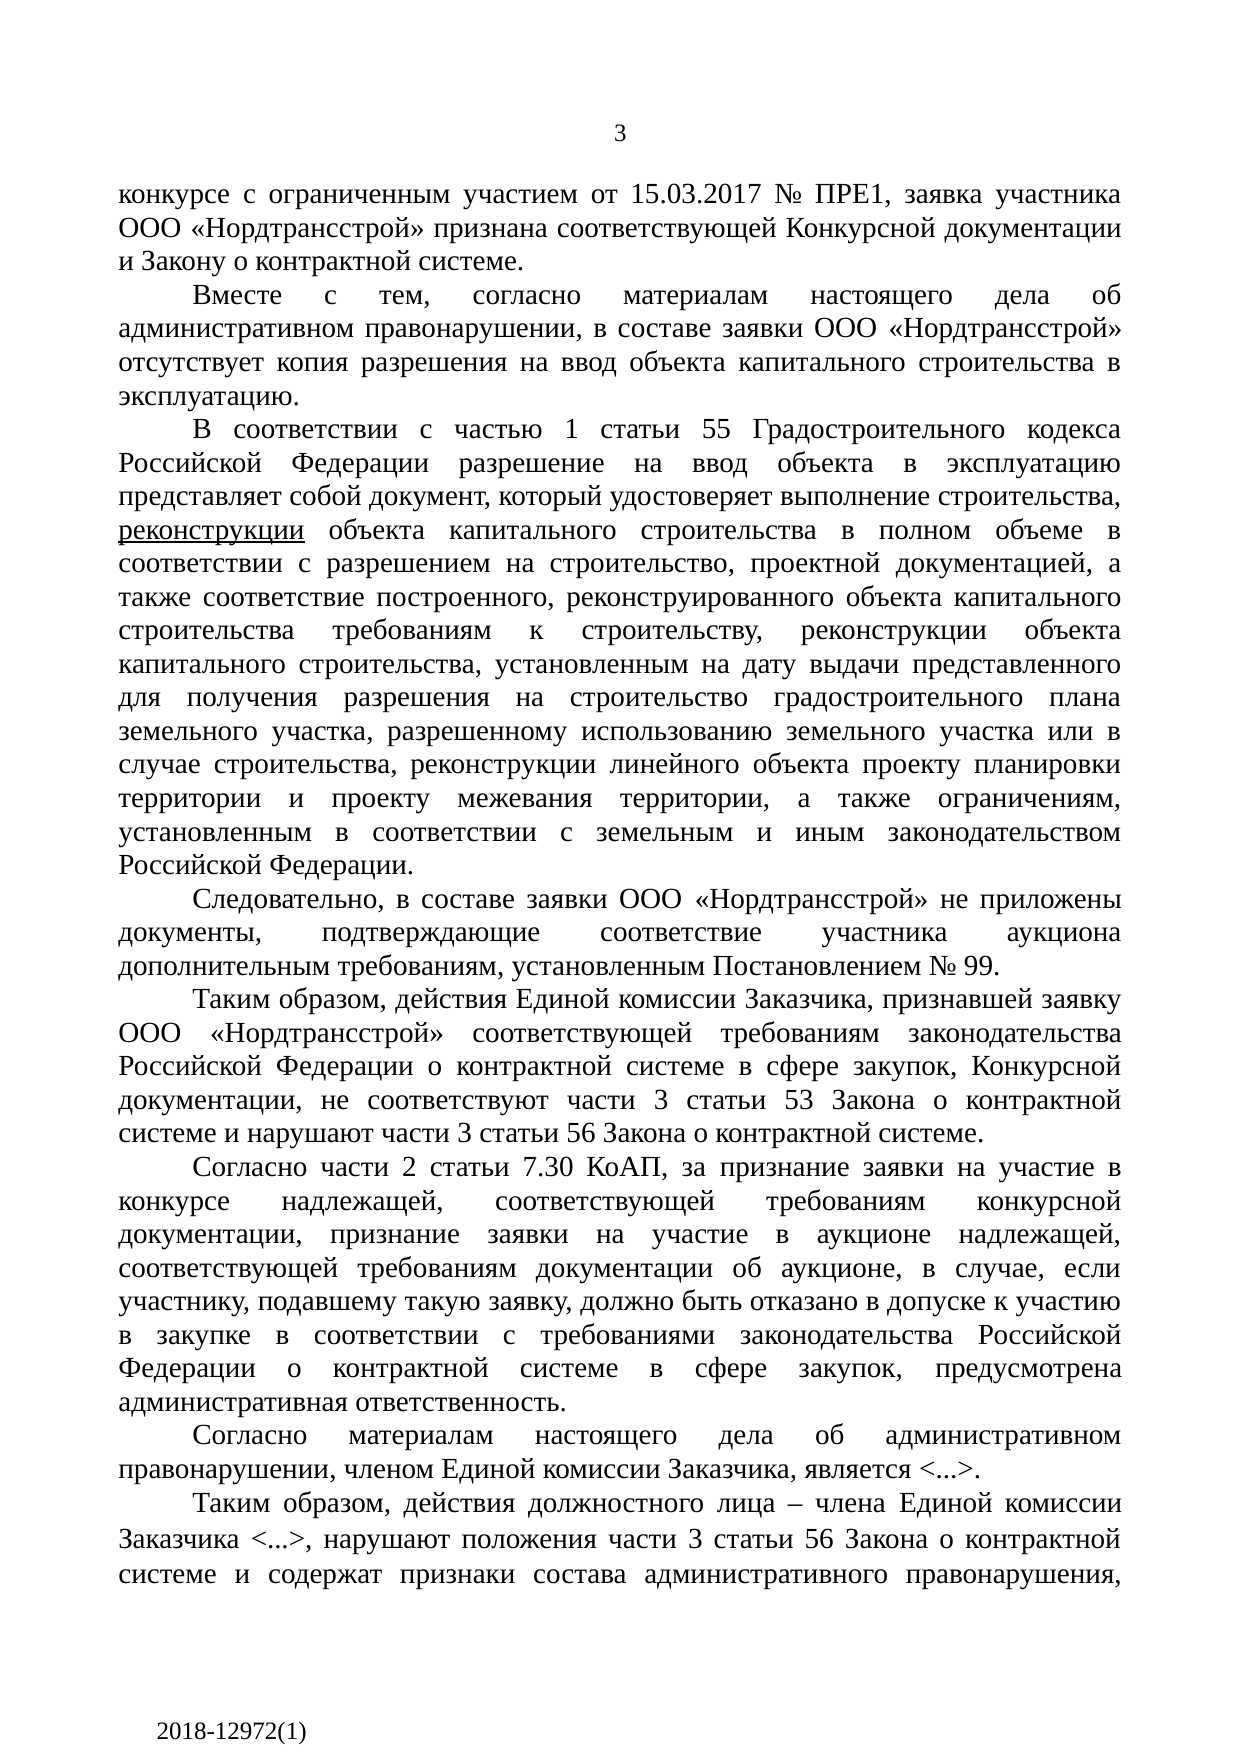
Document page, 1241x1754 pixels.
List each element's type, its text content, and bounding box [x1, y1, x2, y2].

text Следовательно, в составе заявки ООО «Нордтрансстрой» не приложены документы, подтверждающие соответствие участника аукциона дополнительным требованиям, установленным Постановлением № 99. [118, 881, 1122, 981]
text конкурсе с ограниченным участием от 15.03.2017 № ПРЕ1, заявка участника ООО «Нордтрансстрой» признана соответствующей Конкурсной документации и Закону о контрактной системе. [118, 176, 1122, 277]
text Таким образом, действия должностного лица – члена Единой комиссии Заказчика <...>, нарушают положения части 3 статьи 56 Закона о контрактной системе и содержат признаки состава административного правонарушения, [118, 1484, 1122, 1591]
text В соответствии с частью 1 статьи 55 Градостроительного кодекса Российской Федерации разрешение на ввод объекта в эксплуатацию представляет собой документ, который удостоверяет выполнение строительства, реконструкции объекта капитального строительства в полном объеме в соответствии с разрешением на строительство, проектной документацией, а также соответствие построенного, реконструированного объекта капитального строительства требованиям к строительству, реконструкции объекта капитального строительства, установленным на дату выдачи представленного для получения разрешения на строительство градостроительного плана земельного участка, разрешенному использованию земельного участка или в случае строительства, реконструкции линейного объекта проекту планировки территории и проекту межевания территории, а также ограничениям, установленным в соответствии с земельным и иным законодательством Российской Федерации. [118, 411, 1122, 881]
text Таким образом, действия Единой комиссии Заказчика, признавшей заявку ООО «Нордтрансстрой» соответствующей требованиям законодательства Российской Федерации о контрактной системе в сфере закупок, Конкурсной документации, не соответствуют части 3 статьи 53 Закона о контрактной системе и нарушают части 3 статьи 56 Закона о контрактной системе. [118, 981, 1122, 1149]
text Согласно части 2 статьи 7.30 КоАП, за признание заявки на участие в конкурсе надлежащей, соответствующей требованиям конкурсной документации, признание заявки на участие в аукционе надлежащей, соответствующей требованиям документации об аукционе, в случае, если участнику, подавшему такую заявку, должно быть отказано в допуске к участию в закупке в соответствии с требованиями законодательства Российской Федерации о контрактной системе в сфере закупок, предусмотрена административная ответственность. [118, 1149, 1122, 1417]
text Вместе с тем, согласно материалам настоящего дела об административном правонарушении, в составе заявки ООО «Нордтрансстрой» отсутствует копия разрешения на ввод объекта капитального строительства в эксплуатацию. [118, 277, 1122, 411]
text Согласно материалам настоящего дела об административном правонарушении, членом Единой комиссии Заказчика, является <...>. [118, 1417, 1122, 1484]
